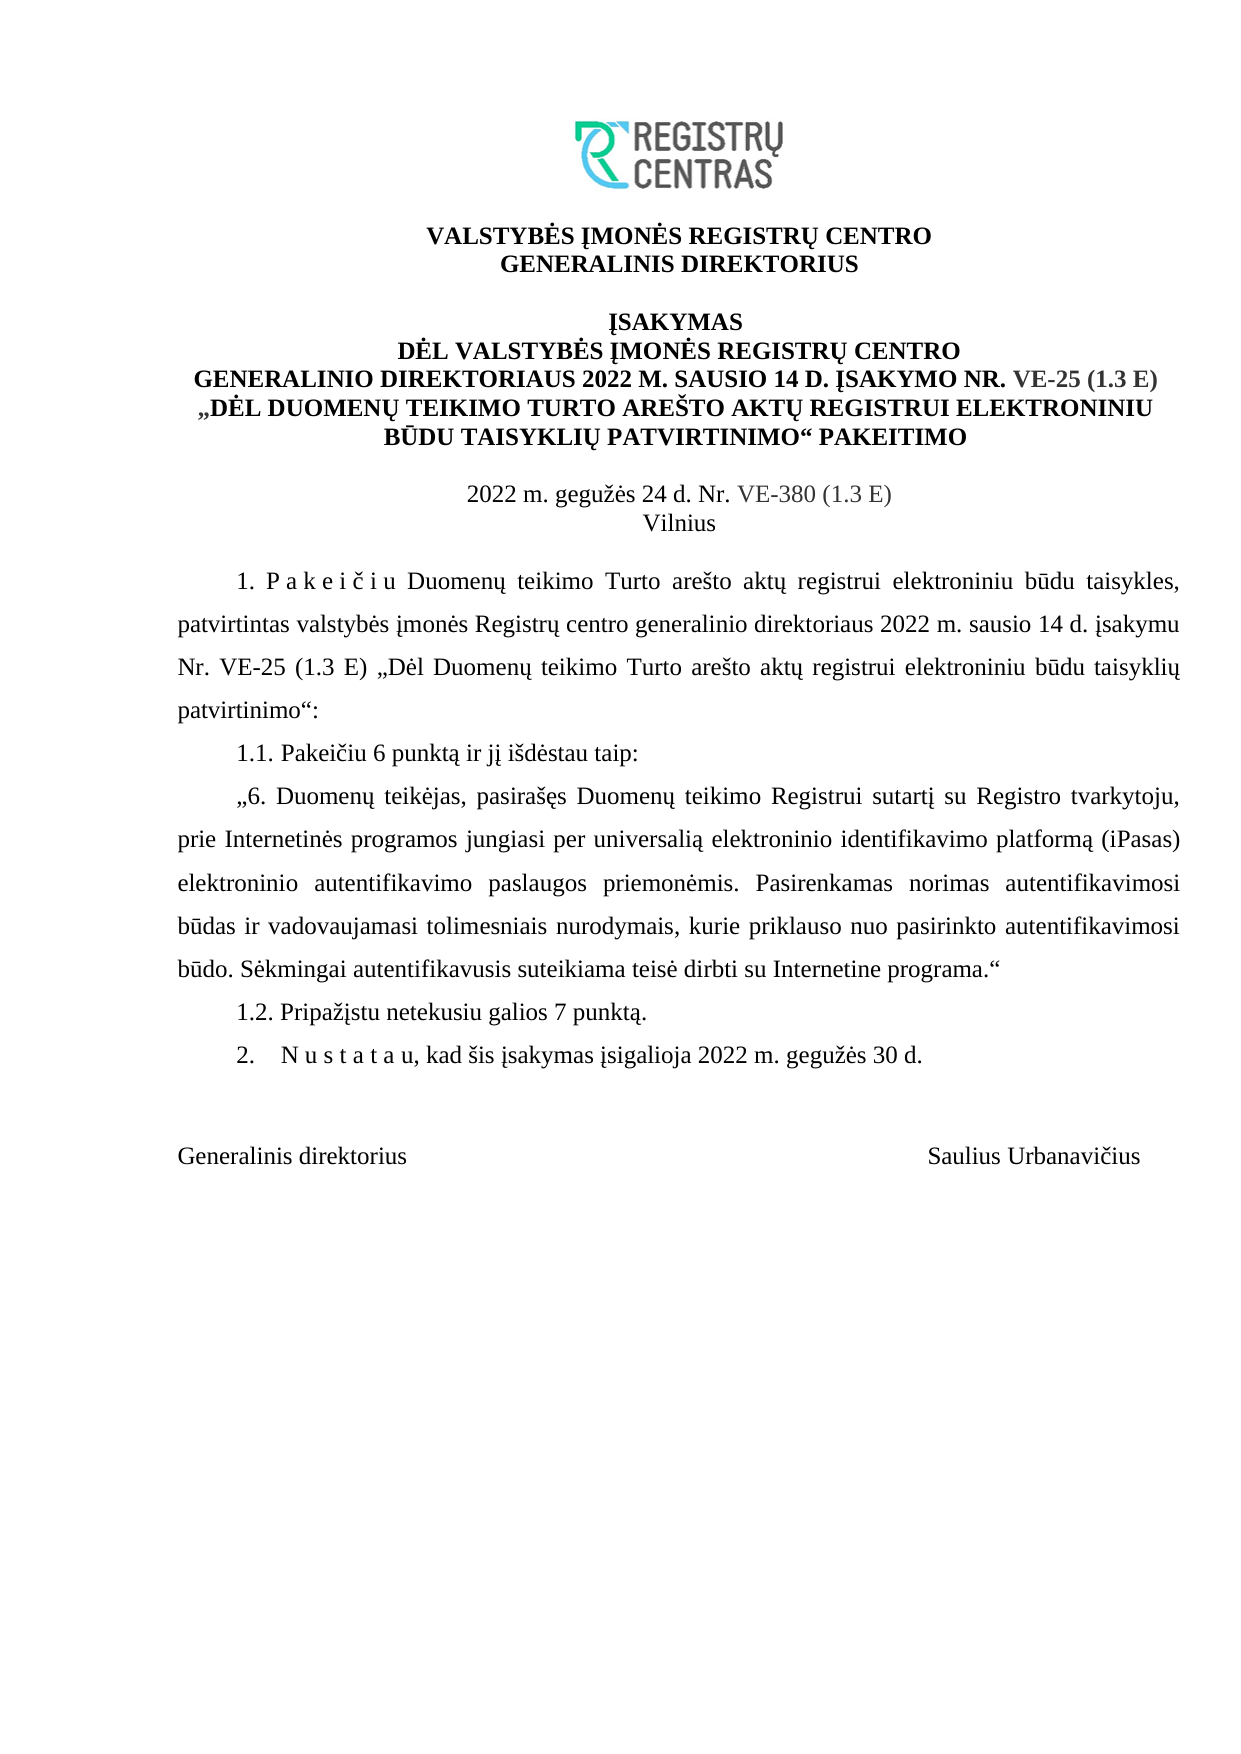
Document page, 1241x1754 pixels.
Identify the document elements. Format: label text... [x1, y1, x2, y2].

text „6. Duomenų teikėjas, pasirašęs Duomenų teikimo Registrui sutartį su Registro tvarkytoju, prie Internetinės programos jungiasi per universalią elektroninio identifikavimo platformą (iPasas) elektroninio autentifikavimo paslaugos priemonėmis. Pasirenkamas norimas autentifikavimosi būdas ir vadovaujamasi tolimesniais nurodymais, kurie priklauso nuo pasirinkto autentifikavimosi būdo. Sėkmingai autentifikavusis suteikiama teisė dirbti su Internetine programa.“ [177, 781, 1181, 983]
text 2022 m. gegužės 24 d. Nr. VE-380 (1.3 E) [177, 479, 1181, 508]
text 2. Nustatau, kad šis įsakymas įsigalioja 2022 m. gegužės 30 d. [177, 1040, 1181, 1069]
text GENERALINIS DIREKTORIUS [177, 249, 1181, 278]
text Vilnius [177, 508, 1181, 537]
text 1.2. Pripažįstu netekusiu galios 7 punktą. [177, 997, 1181, 1026]
text VALSTYBĖS ĮMONĖS REGISTRŲ CENTRO [177, 221, 1181, 249]
text 1.1. Pakeičiu 6 punktą ir jį išdėstau taip: [177, 738, 1181, 767]
text 1. Pakeičiu Duomenų teikimo Turto arešto aktų registrui elektroniniu būdu taisykles, patvirtintas valstybės įmonės Registrų centro generalinio direktoriaus 2022 m. sausio 14 d. įsakymu Nr. VE-25 (1.3 E) „Dėl Duomenų teikimo Turto arešto aktų registrui elektroniniu būdu taisyklių patvirtinimo“: [177, 566, 1181, 724]
text GENERALINIO DIREKTORIAUS 2022 M. SAUSIO 14 D. ĮSAKYMO NR. VE-25 (1.3 E) „DĖL DUOMENŲ TEIKIMO TURTO AREŠTO AKTŲ REGISTRUI ELEKTRONINIU BŪDU TAISYKLIŲ PATVIRTINIMO“ PAKEITIMO [170, 364, 1181, 451]
text ĮSAKYMAS [170, 307, 1181, 336]
text DĖL VALSTYBĖS ĮMONĖS REGISTRŲ CENTRO [177, 336, 1181, 364]
text Generalinis direktorius Saulius Urbanavičius [177, 1141, 1181, 1169]
